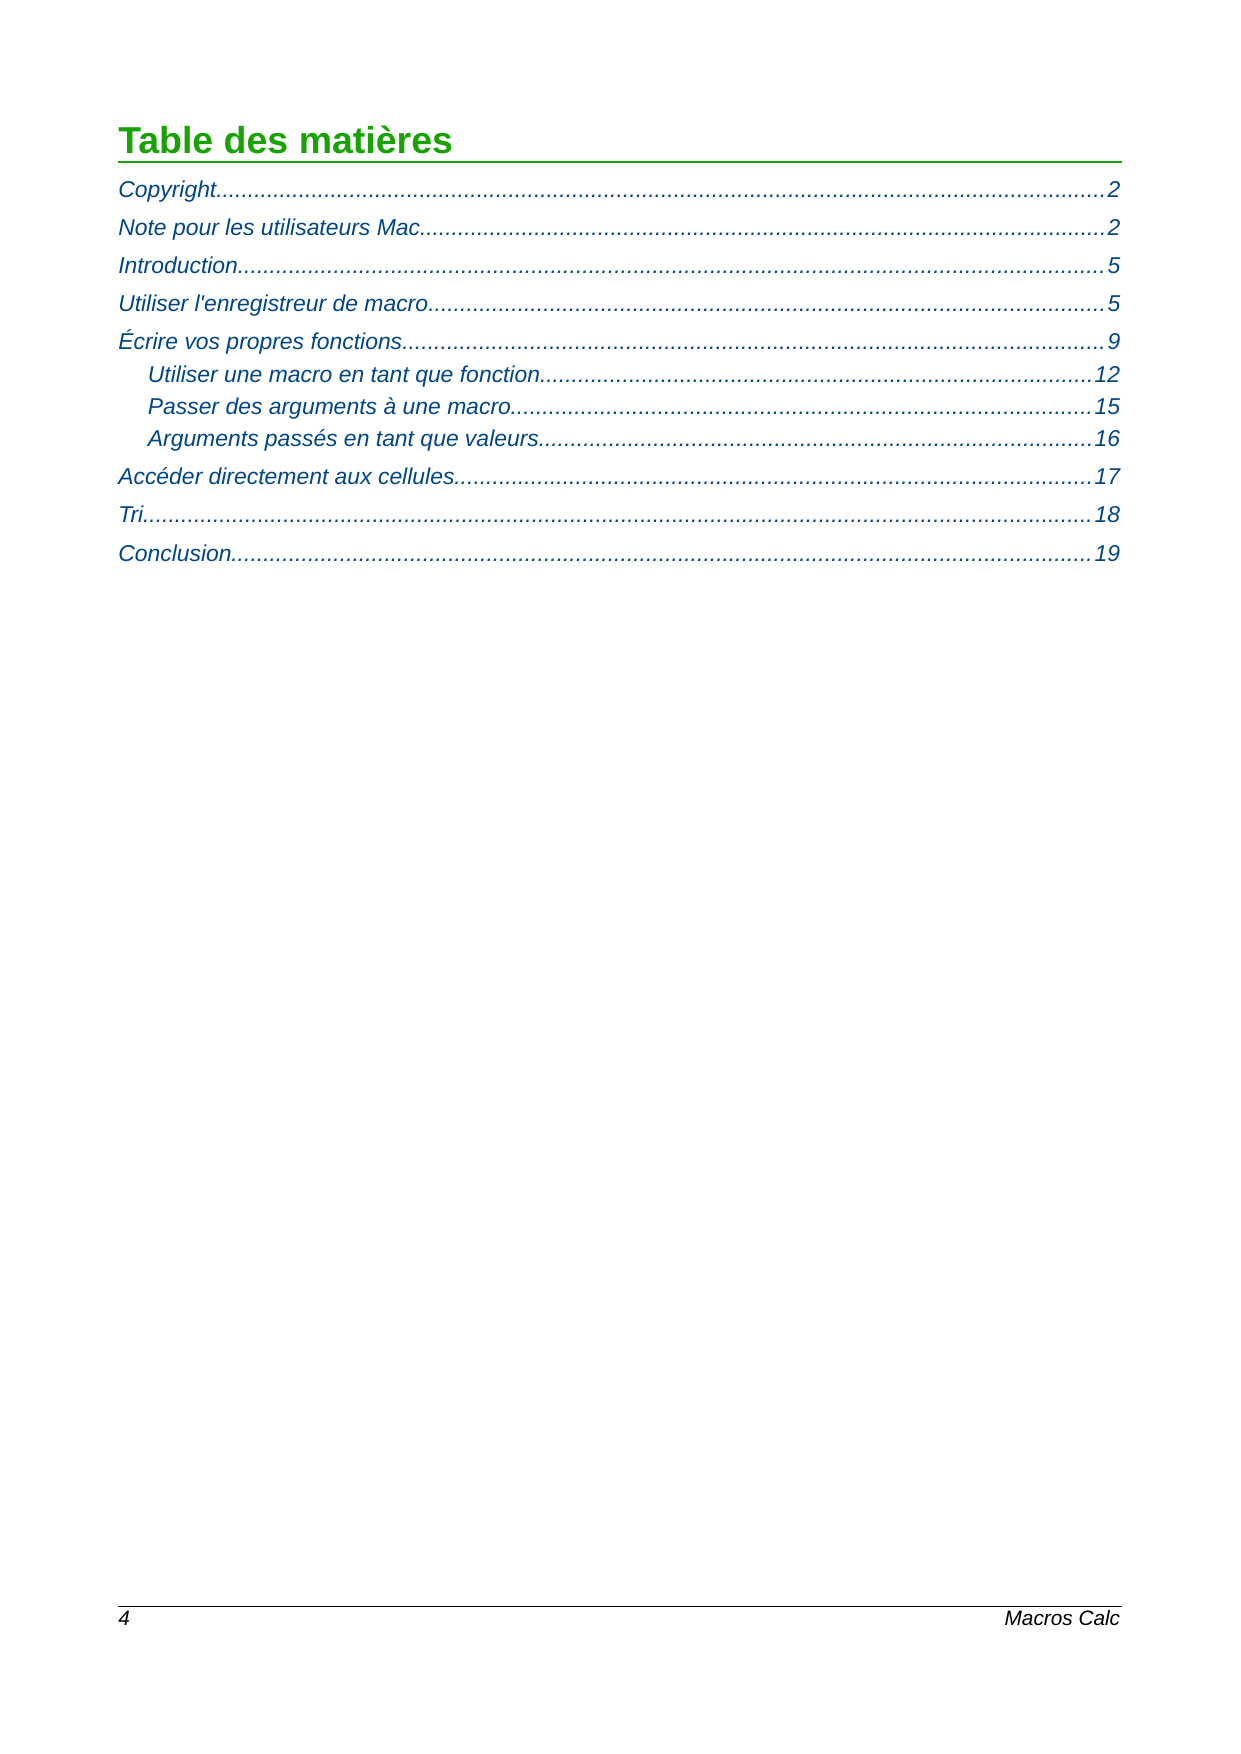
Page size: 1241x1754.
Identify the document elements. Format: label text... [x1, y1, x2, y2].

text Introduction 5 [118, 252, 1122, 278]
text Note pour les utilisateurs Mac 2 [118, 214, 1122, 240]
text Conclusion 19 [118, 539, 1122, 566]
text Passer des arguments à une macro 15 [148, 393, 1122, 419]
text Tri 18 [118, 501, 1122, 528]
text Accéder directement aux cellules 17 [118, 463, 1122, 489]
text Table des matières [118, 118, 1122, 161]
text Utiliser une macro en tant que fonction 12 [148, 361, 1122, 387]
text Écrire vos propres fonctions 9 [118, 328, 1122, 354]
text Arguments passés en tant que valeurs 16 [148, 425, 1122, 451]
text Copyright 2 [118, 176, 1122, 202]
text Utiliser l'enregistreur de macro 5 [118, 290, 1122, 316]
